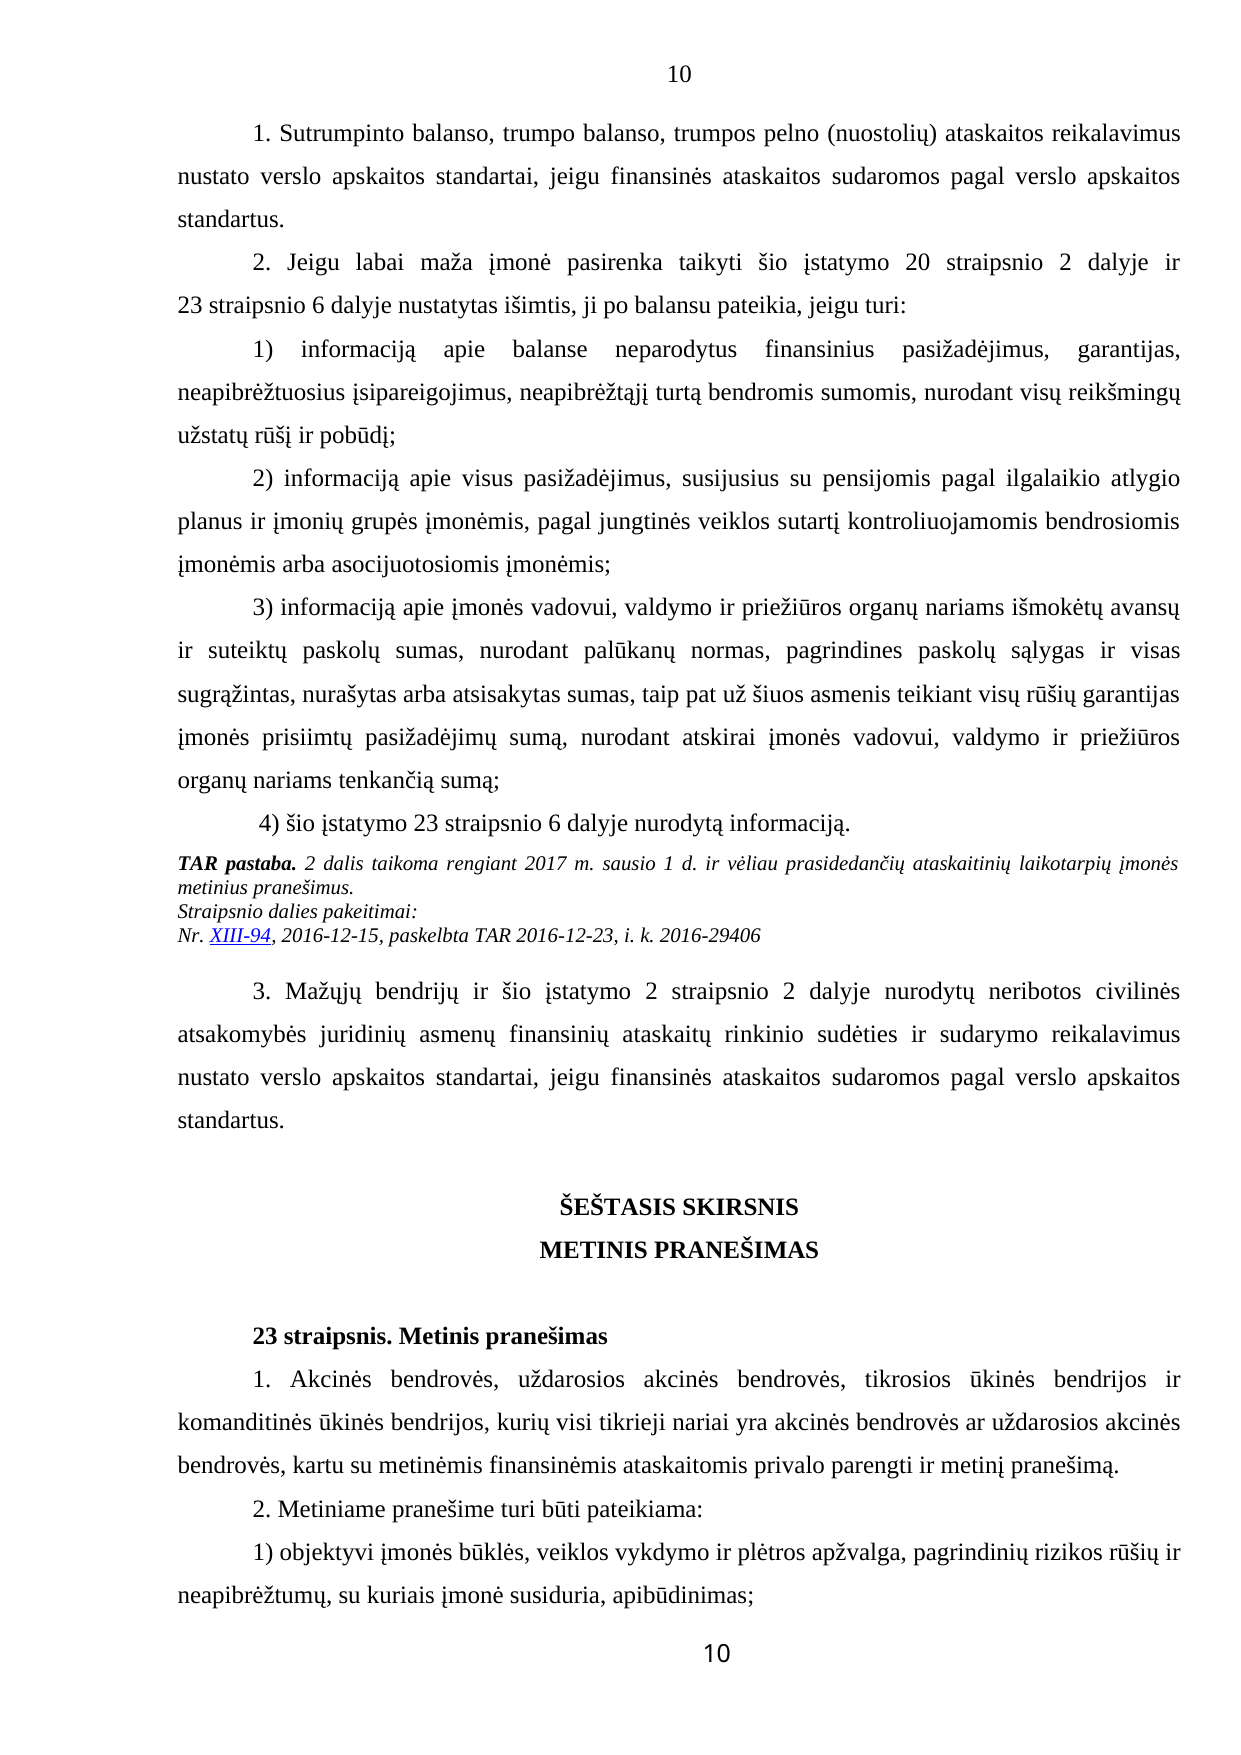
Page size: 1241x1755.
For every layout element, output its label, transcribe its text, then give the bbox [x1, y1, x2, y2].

text 1. Akcinės bendrovės, uždarosios akcinės bendrovės, tikrosios ūkinės bendrijos ir komanditinės ūkinės bendrijos, kurių visi tikrieji nariai yra akcinės bendrovės ar uždarosios akcinės bendrovės, kartu su metinėmis finansinėmis ataskaitomis privalo parengti ir metinį pranešimą. [177, 1364, 1181, 1479]
text TAR pastaba. 2 dalis taikoma rengiant 2017 m. sausio 1 d. ir vėliau prasidedančių ataskaitinių laikotarpių įmonės metinius pranešimus. [177, 851, 1181, 899]
text 4) šio įstatymo 23 straipsnio 6 dalyje nurodytą informaciją. [177, 808, 1181, 837]
text Nr. XIII-94, 2016-12-15, paskelbta TAR 2016-12-23, i. k. 2016-29406 [177, 923, 1181, 947]
text 1) informaciją apie balanse neparodytus finansinius pasižadėjimus, garantijas, neapibrėžtuosius įsipareigojimus, neapibrėžtąjį turtą bendromis sumomis, nurodant visų reikšmingų užstatų rūšį ir pobūdį; [177, 334, 1181, 449]
text 1) objektyvi įmonės būklės, veiklos vykdymo ir plėtros apžvalga, pagrindinių rizikos rūšių ir neapibrėžtumų, su kuriais įmonė susiduria, apibūdinimas; [177, 1537, 1181, 1609]
text ŠEŠTASIS SKIRSNIS [177, 1192, 1181, 1221]
text 3. Mažųjų bendrijų ir šio įstatymo 2 straipsnio 2 dalyje nurodytų neribotos civilinės atsakomybės juridinių asmenų finansinių ataskaitų rinkinio sudėties ir sudarymo reikalavimus nustato verslo apskaitos standartai, jeigu finansinės ataskaitos sudaromos pagal verslo apskaitos standartus. [177, 976, 1181, 1134]
text METINIS PRANEŠIMAS [177, 1235, 1181, 1264]
text 23 straipsnis. Metinis pranešimas [177, 1321, 1181, 1350]
text Straipsnio dalies pakeitimai: [177, 899, 1181, 923]
text 2. Metiniame pranešime turi būti pateikiama: [177, 1494, 1181, 1522]
text 2) informaciją apie visus pasižadėjimus, susijusius su pensijomis pagal ilgalaikio atlygio planus ir įmonių grupės įmonėmis, pagal jungtinės veiklos sutartį kontroliuojamomis bendrosiomis įmonėmis arba asocijuotosiomis įmonėmis; [177, 463, 1181, 578]
text 2. Jeigu labai maža įmonė pasirenka taikyti šio įstatymo 20 straipsnio 2 dalyje ir 23 straipsnio 6 dalyje nustatytas išimtis, ji po balansu pateikia, jeigu turi: [177, 247, 1181, 319]
text 1. Sutrumpinto balanso, trumpo balanso, trumpos pelno (nuostolių) ataskaitos reikalavimus nustato verslo apskaitos standartai, jeigu finansinės ataskaitos sudaromos pagal verslo apskaitos standartus. [177, 118, 1181, 233]
text 3) informaciją apie įmonės vadovui, valdymo ir priežiūros organų nariams išmokėtų avansų ir suteiktų paskolų sumas, nurodant palūkanų normas, pagrindines paskolų sąlygas ir visas sugrąžintas, nurašytas arba atsisakytas sumas, taip pat už šiuos asmenis teikiant visų rūšių garantijas įmonės prisiimtų pasižadėjimų sumą, nurodant atskirai įmonės vadovui, valdymo ir priežiūros organų nariams tenkančią sumą; [177, 592, 1181, 794]
